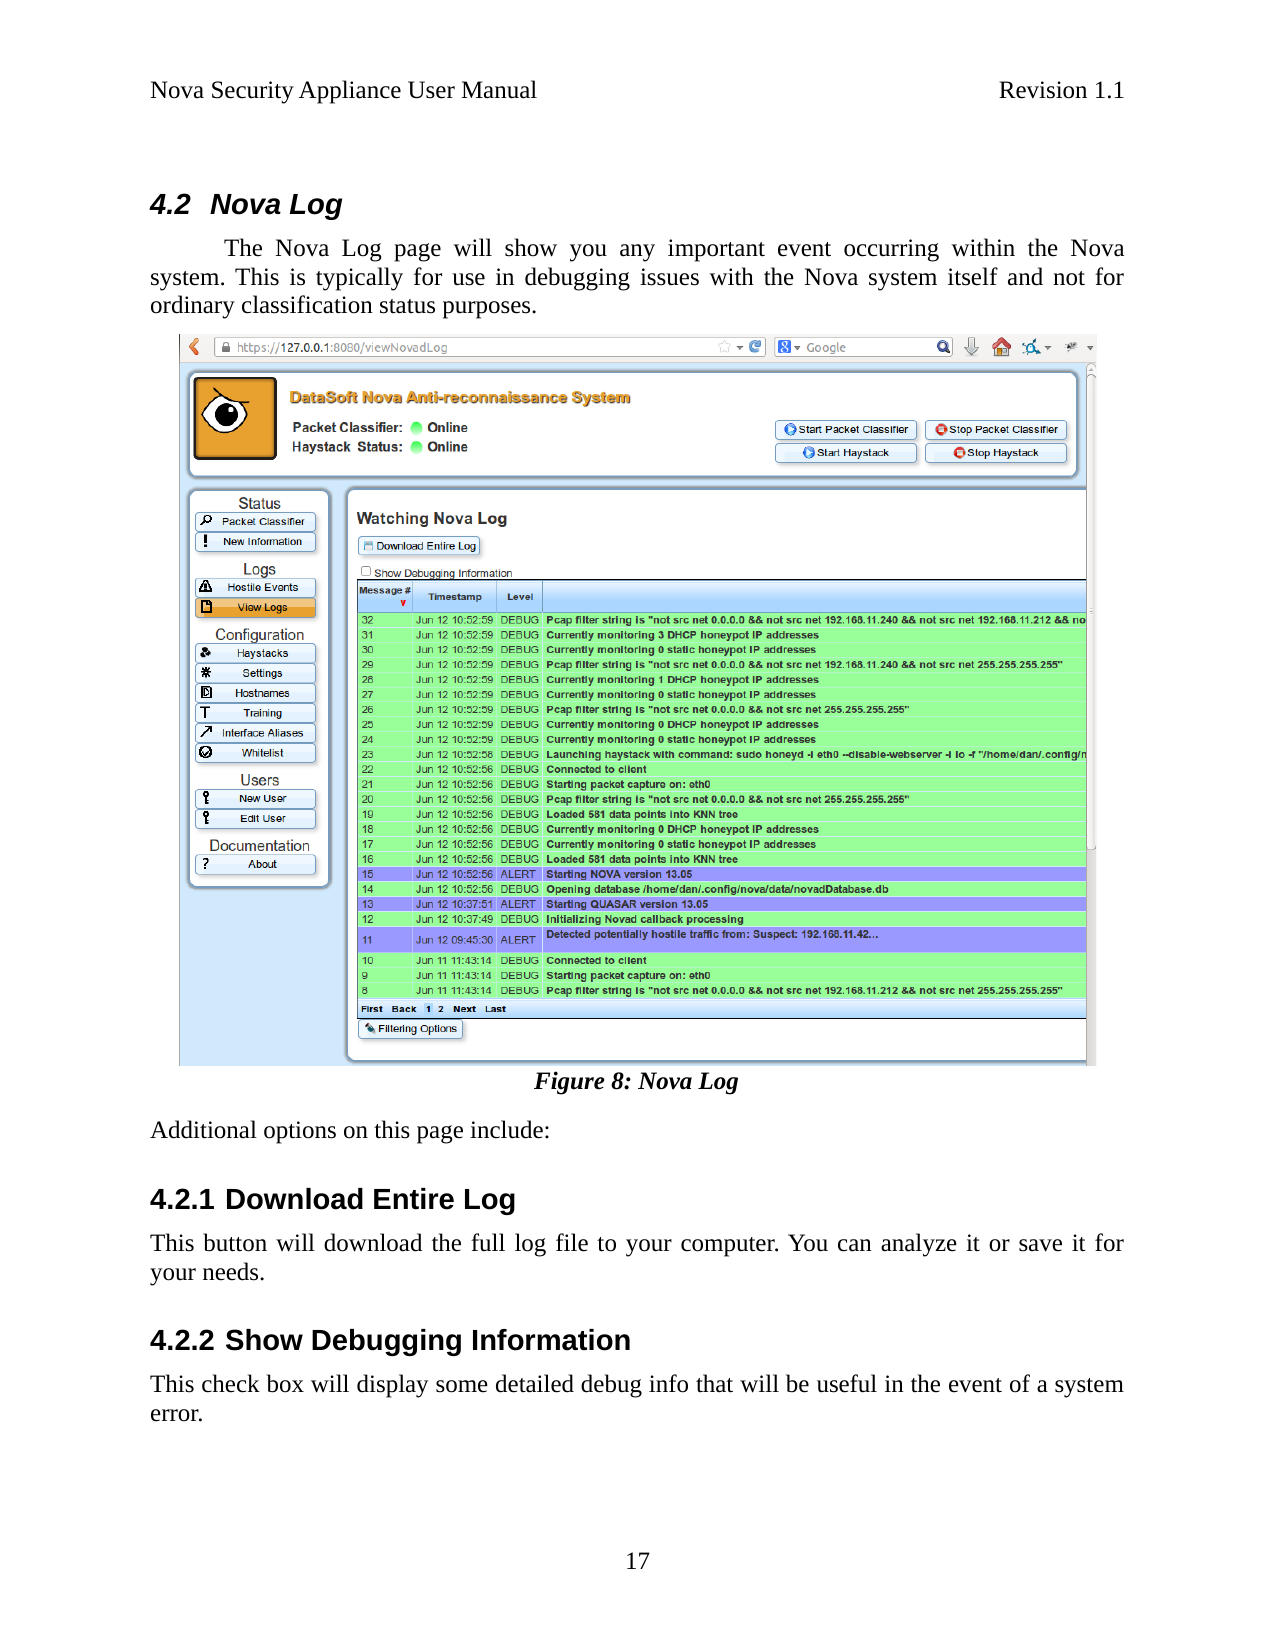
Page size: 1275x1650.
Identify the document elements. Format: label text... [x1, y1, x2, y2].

subtitle Download Entire Log [150, 1182, 1125, 1215]
text This button will download the full log file to your computer. You can analyze it or save it for your needs. [150, 1228, 1125, 1285]
subtitle Nova Log [150, 187, 1125, 221]
text Figure 8: Nova Log [174, 347, 1101, 1095]
text This check box will display some detailed debug info that will be useful in the event of a system error. [150, 1369, 1125, 1426]
text Additional options on this page include: [150, 332, 1125, 1144]
subtitle Show Debugging Information [150, 1323, 1125, 1356]
text The Nova Log page will show you any important event occurring within the Nova system. This is typically for use in debugging issues with the Nova system itself and not for ordinary classification status purposes. [150, 233, 1125, 319]
picture [179, 334, 1097, 1066]
